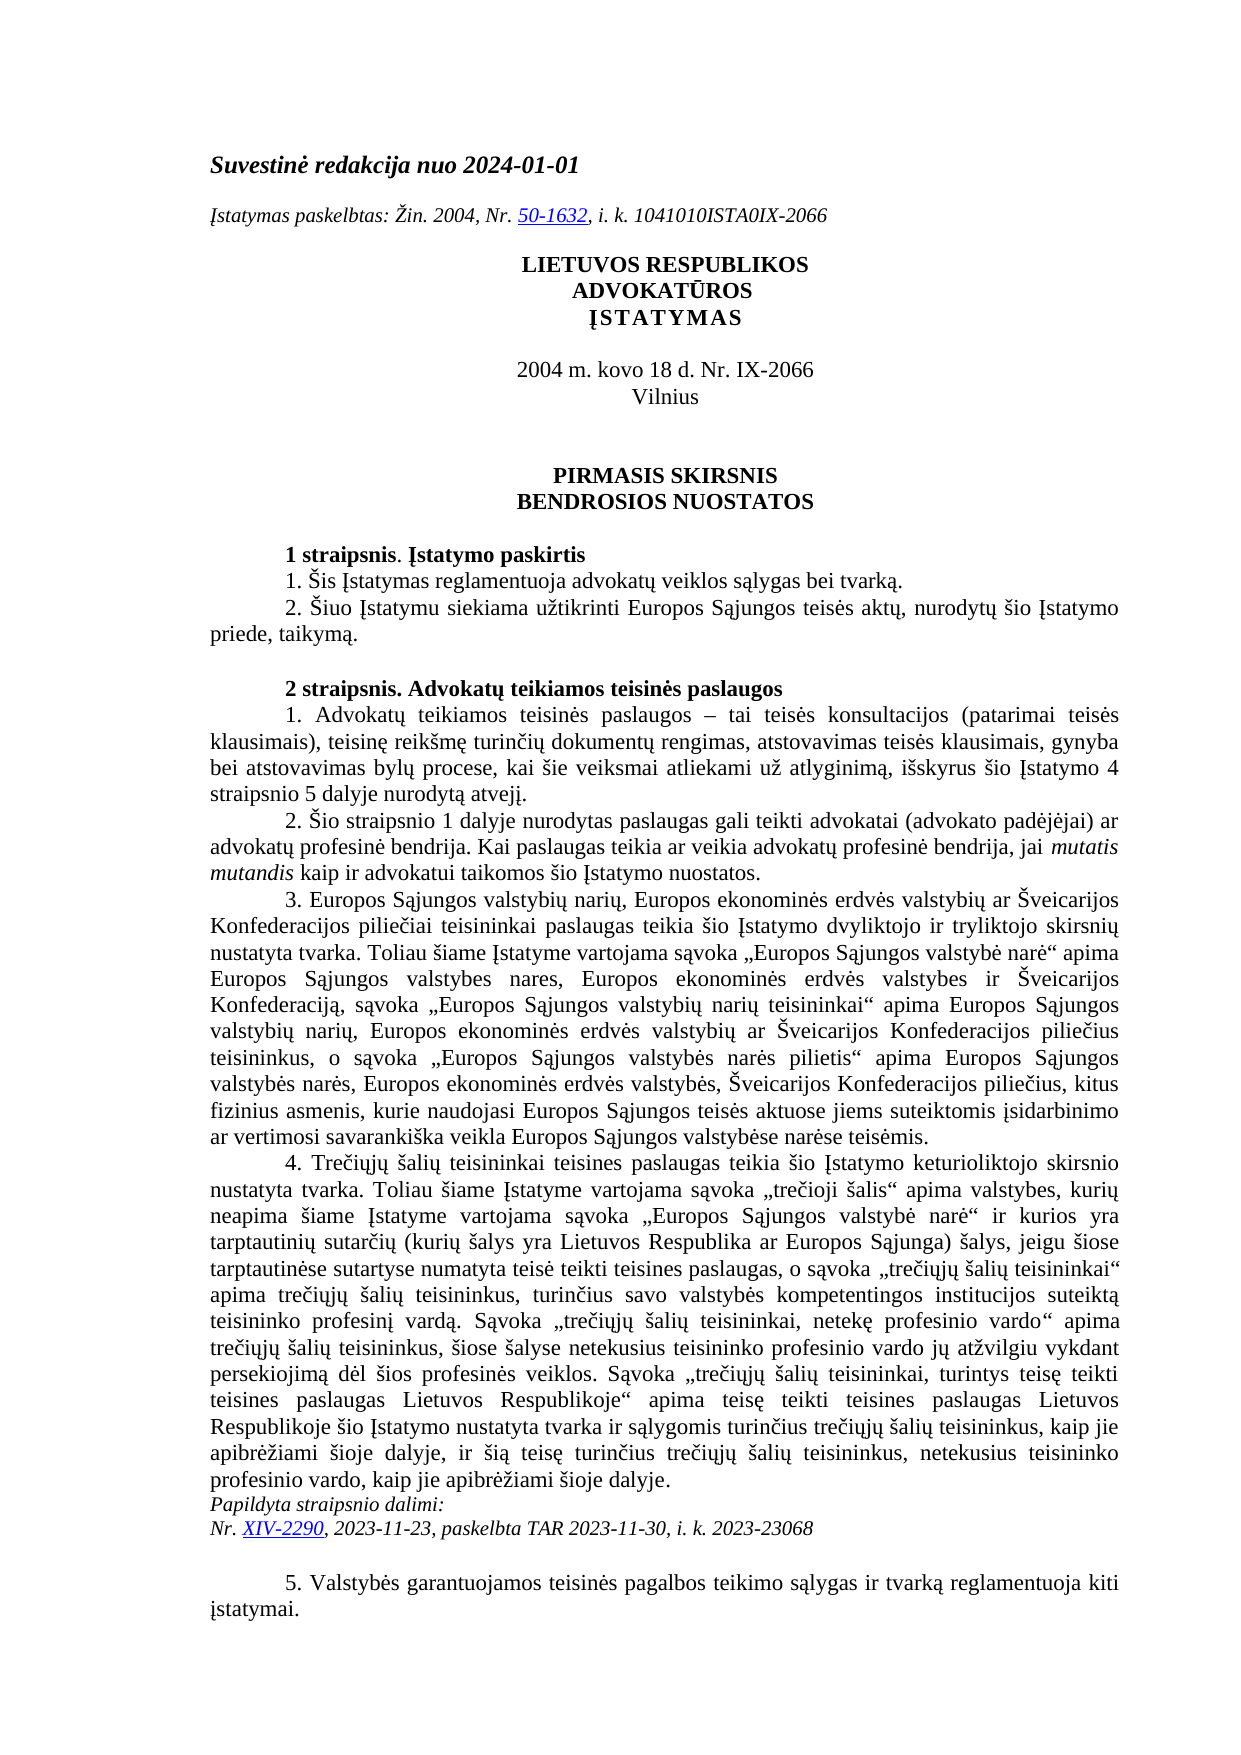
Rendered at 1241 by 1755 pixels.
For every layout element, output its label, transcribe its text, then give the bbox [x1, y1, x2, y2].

text 3. Europos Sąjungos valstybių narių, Europos ekonominės erdvės valstybių ar Šveicarijos Konfederacijos piliečiai teisininkai paslaugas teikia šio Įstatymo dvyliktojo ir tryliktojo skirsnių nustatyta tvarka. Toliau šiame Įstatyme vartojama sąvoka „Europos Sąjungos valstybė narė“ apima Europos Sąjungos valstybes nares, Europos ekonominės erdvės valstybes ir Šveicarijos Konfederaciją, sąvoka „Europos Sąjungos valstybių narių teisininkai“ apima Europos Sąjungos valstybių narių, Europos ekonominės erdvės valstybių ar Šveicarijos Konfederacijos piliečius teisininkus, o sąvoka „Europos Sąjungos valstybės narės pilietis“ apima Europos Sąjungos valstybės narės, Europos ekonominės erdvės valstybės, Šveicarijos Konfederacijos piliečius, kitus fizinius asmenis, kurie naudojasi Europos Sąjungos teisės aktuose jiems suteiktomis įsidarbinimo ar vertimosi savarankiška veikla Europos Sąjungos valstybėse narėse teisėmis. [210, 886, 1120, 1149]
text 2004 m. kovo 18 d. Nr. IX-2066 Vilnius [210, 356, 1120, 409]
text PIRMASIS SKIRSNIS [210, 462, 1120, 488]
text Suvestinė redakcija nuo 2024-01-01 [210, 150, 1120, 179]
text ADVOKATŪROS [210, 277, 1120, 304]
text Įstatymas paskelbtas: Žin. 2004, Nr. 50-1632, i. k. 1041010ISTA0IX-2066 [210, 203, 1120, 227]
text BENDROSIOS NUOSTATOS [210, 488, 1120, 514]
text 5. Valstybės garantuojamos teisinės pagalbos teikimo sąlygas ir tvarką reglamentuoja kiti įstatymai. [210, 1569, 1120, 1622]
text Nr. XIV-2290, 2023-11-23, paskelbta TAR 2023-11-30, i. k. 2023-23068 [210, 1516, 1120, 1540]
text 1. Šis Įstatymas reglamentuoja advokatų veiklos sąlygas bei tvarką. [210, 567, 1120, 593]
text ĮSTATYMAS [210, 304, 1120, 330]
text LIETUVOS RESPUBLIKOS [210, 251, 1120, 277]
text 1. Advokatų teikiamos teisinės paslaugos – tai teisės konsultacijos (patarimai teisės klausimais), teisinę reikšmę turinčių dokumentų rengimas, atstovavimas teisės klausimais, gynyba bei atstovavimas bylų procese, kai šie veiksmai atliekami už atlyginimą, išskyrus šio Įstatymo 4 straipsnio 5 dalyje nurodytą atvejį. [210, 701, 1120, 807]
text 1 straipsnis. Įstatymo paskirtis [210, 541, 1120, 567]
text Papildyta straipsnio dalimi: [210, 1492, 1120, 1516]
text 2. Šio straipsnio 1 dalyje nurodytas paslaugas gali teikti advokatai (advokato padėjėjai) ar advokatų profesinė bendrija. Kai paslaugas teikia ar veikia advokatų profesinė bendrija, jai mutatis mutandis kaip ir advokatui taikomos šio Įstatymo nuostatos. [210, 807, 1120, 886]
text 2. Šiuo Įstatymu siekiama užtikrinti Europos Sąjungos teisės aktų, nurodytų šio Įstatymo priede, taikymą. [210, 593, 1120, 646]
text 4. Trečiųjų šalių teisininkai teisines paslaugas teikia šio Įstatymo keturioliktojo skirsnio nustatyta tvarka. Toliau šiame Įstatyme vartojama sąvoka „trečioji šalis“ apima valstybes, kurių neapima šiame Įstatyme vartojama sąvoka „Europos Sąjungos valstybė narė“ ir kurios yra tarptautinių sutarčių (kurių šalys yra Lietuvos Respublika ar Europos Sąjunga) šalys, jeigu šiose tarptautinėse sutartyse numatyta teisė teikti teisines paslaugas, o sąvoka „trečiųjų šalių teisininkai“ apima trečiųjų šalių teisininkus, turinčius savo valstybės kompetentingos institucijos suteiktą teisininko profesinį vardą. Sąvoka „trečiųjų šalių teisininkai, netekę profesinio vardo“ apima trečiųjų šalių teisininkus, šiose šalyse netekusius teisininko profesinio vardo jų atžvilgiu vykdant persekiojimą dėl šios profesinės veiklos. Sąvoka „trečiųjų šalių teisininkai, turintys teisę teikti teisines paslaugas Lietuvos Respublikoje“ apima teisę teikti teisines paslaugas Lietuvos Respublikoje šio Įstatymo nustatyta tvarka ir sąlygomis turinčius trečiųjų šalių teisininkus, kaip jie apibrėžiami šioje dalyje, ir šią teisę turinčius trečiųjų šalių teisininkus, netekusius teisininko profesinio vardo, kaip jie apibrėžiami šioje dalyje. [210, 1149, 1120, 1492]
text 2 straipsnis. Advokatų teikiamos teisinės paslaugos [210, 675, 1120, 701]
